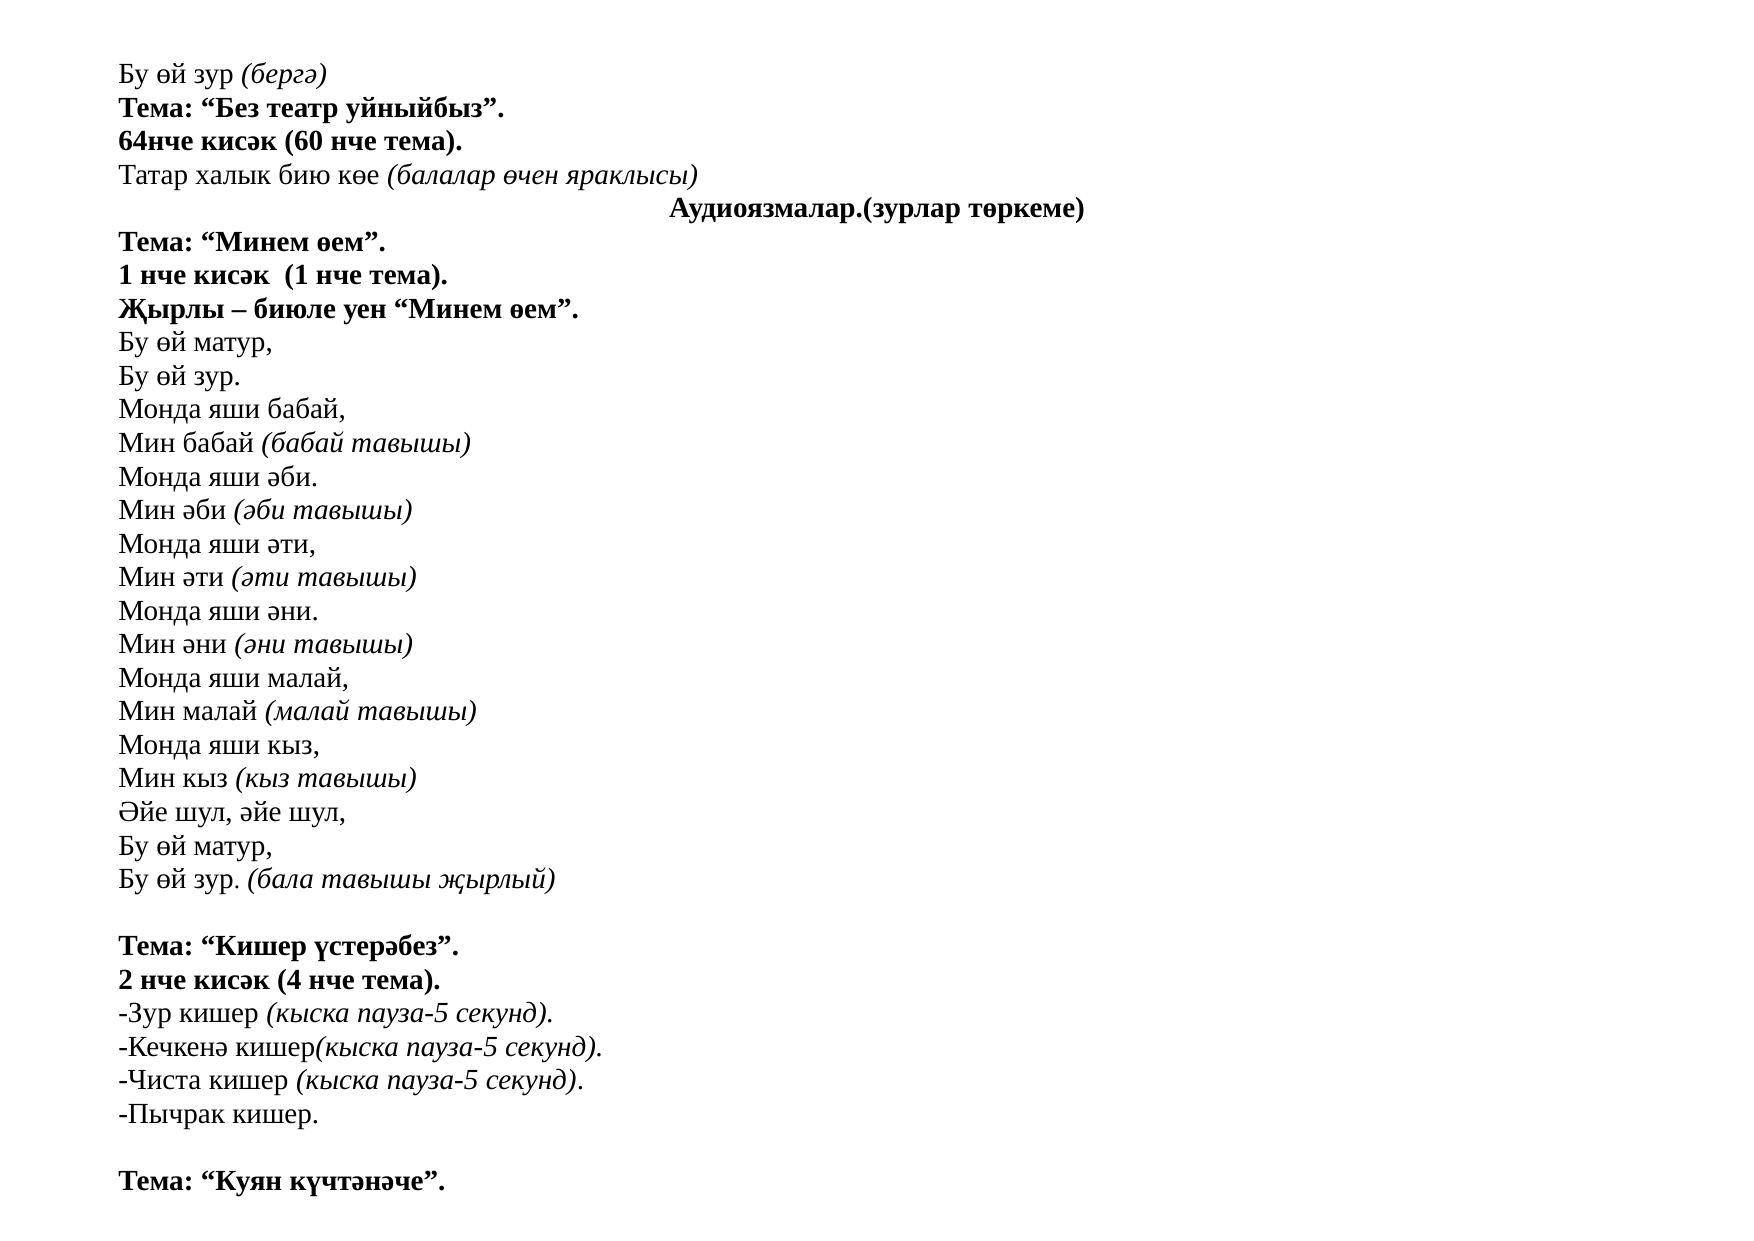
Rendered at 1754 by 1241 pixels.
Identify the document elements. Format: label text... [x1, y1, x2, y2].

text Мин малай (малай тавышы) [118, 693, 1636, 727]
text Бу өй зур. [118, 358, 1636, 392]
text Тема: “Минем өем”. [118, 224, 1636, 257]
text -Зур кишер (кыска пауза-5 секунд). [118, 995, 1636, 1029]
text -Кечкенә кишер(кыска пауза-5 секунд). [118, 1029, 1636, 1062]
text 64нче кисәк (60 нче тема). [118, 123, 1636, 157]
text Тема: “Куян күчтәнәче”. [118, 1163, 1636, 1197]
text Мин кыз (кыз тавышы) [118, 761, 1636, 794]
text Мин бабай (бабай тавышы) [118, 425, 1636, 459]
text Мин әни (әни тавышы) [118, 626, 1636, 660]
text Бу өй матур, [118, 324, 1636, 358]
text Бу өй зур (бергә) [118, 56, 1636, 90]
text Монда яши бабай, [118, 392, 1636, 425]
text Монда яши малай, [118, 660, 1636, 693]
text Тема: “Без театр уйныйбыз”. [118, 90, 1636, 123]
text Монда яши әти, [118, 526, 1636, 559]
text 1 нче кисәк (1 нче тема). [118, 257, 1636, 291]
text 2 нче кисәк (4 нче тема). [118, 962, 1636, 995]
text -Пычрак кишер. [118, 1096, 1636, 1129]
text Аудиоязмалар.(зурлар төркеме) [118, 190, 1636, 224]
text Әйе шул, әйе шул, [118, 794, 1636, 828]
text -Чиста кишер (кыска пауза-5 секунд). [118, 1062, 1636, 1096]
text Бу өй матур, [118, 828, 1636, 861]
text Мин әти (әти тавышы) [118, 559, 1636, 593]
text Монда яши әби. [118, 459, 1636, 492]
text Тема: “Кишер үстерәбез”. [118, 928, 1636, 962]
text Җырлы – биюле уен “Минем өем”. [118, 291, 1636, 324]
text Мин әби (әби тавышы) [118, 492, 1636, 526]
text Бу өй зур. (бала тавышы җырлый) [118, 861, 1636, 895]
text Татар халык бию көе (балалар өчен яраклысы) [118, 157, 1636, 190]
text Монда яши әни. [118, 593, 1636, 626]
text Монда яши кыз, [118, 727, 1636, 761]
